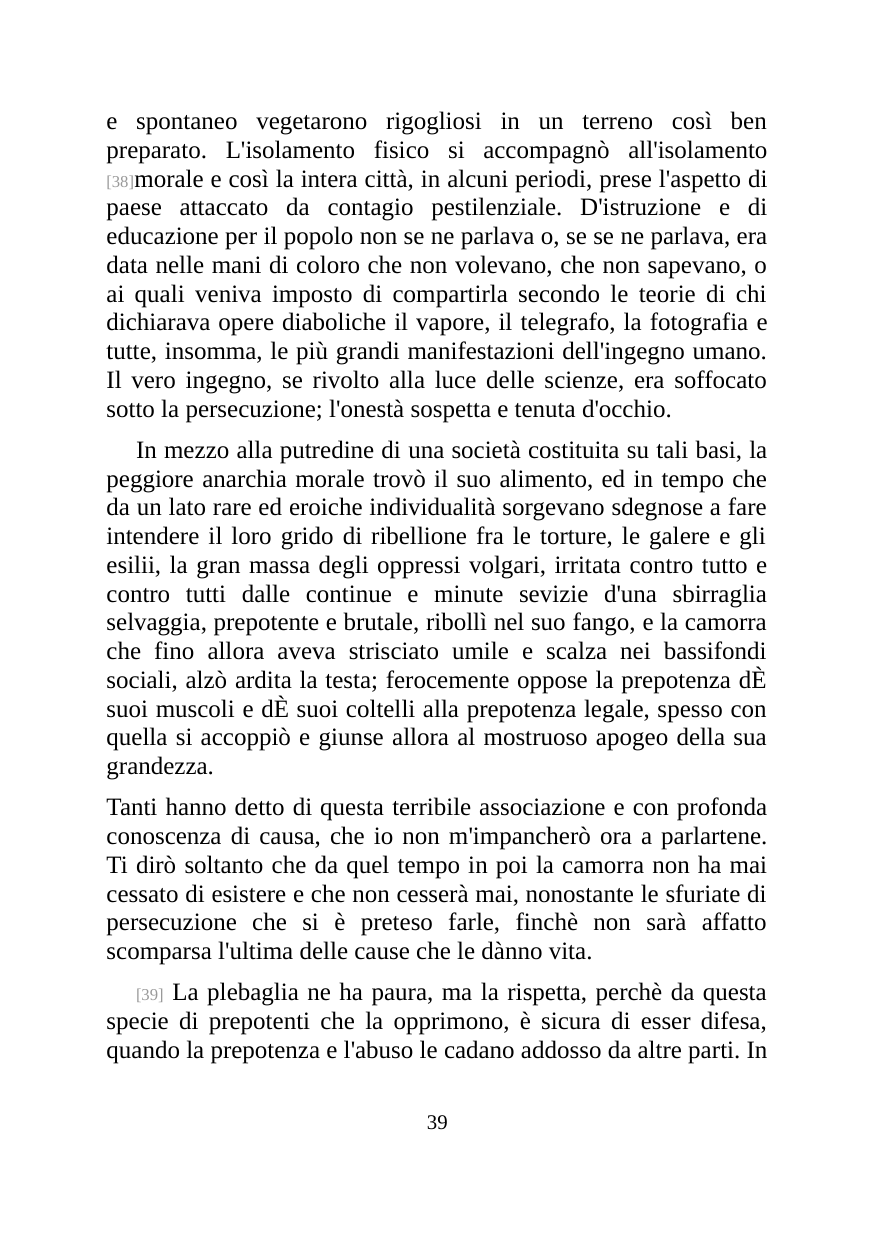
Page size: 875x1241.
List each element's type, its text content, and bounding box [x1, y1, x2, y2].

text Tanti hanno detto di questa terribile associazione e con profonda conoscenza di causa, che io non m'impancherò ora a parlartene. Ti dirò soltanto che da quel tempo in poi la camorra non ha mai cessato di esistere e che non cesserà mai, nonostante le sfuriate di persecuzione che si è preteso farle, finchè non sarà affatto scomparsa l'ultima delle cause che le dànno vita. [106, 792, 768, 965]
text [39] La plebaglia ne ha paura, ma la rispetta, perchè da questa specie di prepotenti che la opprimono, è sicura di esser difesa, quando la prepotenza e l'abuso le cadano addosso da altre parti. In [106, 977, 768, 1064]
text In mezzo alla putredine di una società costituita su tali basi, la peggiore anarchia morale trovò il suo alimento, ed in tempo che da un lato rare ed eroiche individualità sorgevano sdegnose a fare intendere il loro grido di ribellione fra le torture, le galere e gli esilii, la gran massa degli oppressi volgari, irritata contro tutto e contro tutti dalle continue e minute sevizie d'una sbirraglia selvaggia, prepotente e brutale, ribollì nel suo fango, e la camorra che fino allora aveva strisciato umile e scalza nei bassifondi sociali, alzò ardita la testa; ferocemente oppose la prepotenza dÈ suoi muscoli e dÈ suoi coltelli alla prepotenza legale, spesso con quella si accoppiò e giunse allora al mostruoso apogeo della sua grandezza. [106, 435, 768, 780]
text e spontaneo vegetarono rigogliosi in un terreno così ben preparato. L'isolamento fisico si accompagnò all'isolamento [38]morale e così la intera città, in alcuni periodi, prese l'aspetto di paese attaccato da contagio pestilenziale. D'istruzione e di educazione per il popolo non se ne parlava o, se se ne parlava, era data nelle mani di coloro che non volevano, che non sapevano, o ai quali veniva imposto di compartirla secondo le teorie di chi dichiarava opere diaboliche il vapore, il telegrafo, la fotografia e tutte, insomma, le più grandi manifestazioni dell'ingegno umano. Il vero ingegno, se rivolto alla luce delle scienze, era soffocato sotto la persecuzione; l'onestà sospetta e tenuta d'occhio. [106, 106, 768, 422]
